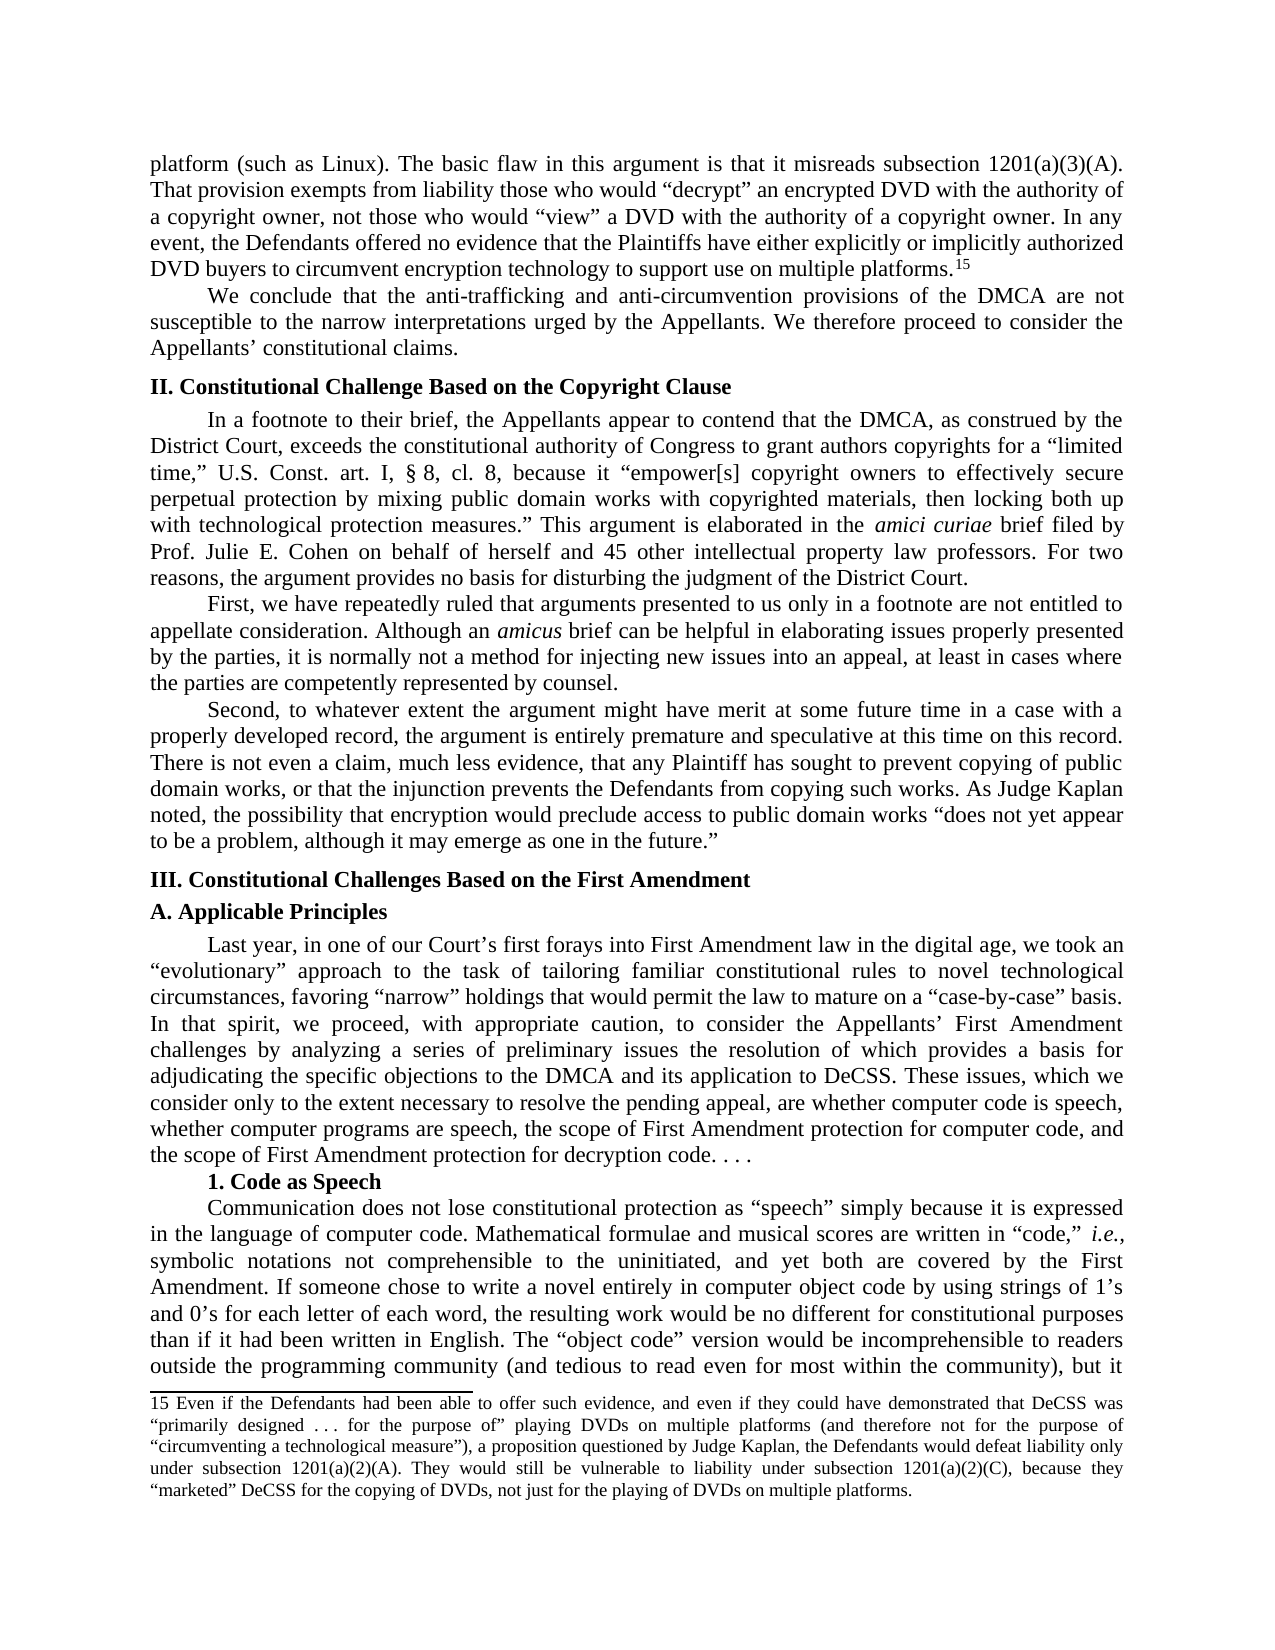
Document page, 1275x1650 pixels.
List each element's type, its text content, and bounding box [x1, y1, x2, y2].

text A. Applicable Principles [150, 898, 1125, 924]
text In a footnote to their brief, the Appellants appear to contend that the DMCA, as construed by the District Court, exceeds the constitutional authority of Congress to grant authors copyrights for a “limited time,” U.S. Const. art. I, § 8, cl. 8, because it “empower[s] copyright owners to effectively secure perpetual protection by mixing public domain works with copyrighted materials, then locking both up with technological protection measures.” This argument is elaborated in the amici curiae brief filed by Prof. Julie E. Cohen on behalf of herself and 45 other intellectual property law professors. For two reasons, the argument provides no basis for disturbing the judgment of the District Court. [150, 406, 1125, 590]
text Second, to whatever extent the argument might have merit at some future time in a case with a properly developed record, the argument is entirely premature and speculative at this time on this record. There is not even a claim, much less evidence, that any Plaintiff has sought to prevent copying of public domain works, or that the injunction prevents the Defendants from copying such works. As Judge Kaplan noted, the possibility that encryption would preclude access to public domain works “does not yet appear to be a problem, although it may emerge as one in the future.” [150, 696, 1125, 854]
text 1. Code as Speech [150, 1168, 1125, 1194]
text First, we have repeatedly ruled that arguments presented to us only in a footnote are not entitled to appellate consideration. Although an amicus brief can be helpful in elaborating issues properly presented by the parties, it is normally not a method for injecting new issues into an appeal, at least in cases where the parties are competently represented by counsel. [150, 590, 1125, 696]
text Even if the Defendants had been able to offer such evidence, and even if they could have demonstrated that DeCSS was “primarily designed . . . for the purpose of” playing DVDs on multiple platforms (and therefore not for the purpose of “circumventing a technological measure”), a proposition questioned by Judge Kaplan, the Defendants would defeat liability only under subsection 1201(a)(2)(A). They would still be vulnerable to liability under subsection 1201(a)(2)(C), because they “marketed” DeCSS for the copying of DVDs, not just for the playing of DVDs on multiple platforms. [150, 1392, 1125, 1500]
text Last year, in one of our Court’s first forays into First Amendment law in the digital age, we took an “evolutionary” approach to the task of tailoring familiar constitutional rules to novel technological circumstances, favoring “narrow” holdings that would permit the law to mature on a “case-by-case” basis. In that spirit, we proceed, with appropriate caution, to consider the Appellants’ First Amendment challenges by analyzing a series of preliminary issues the resolution of which provides a basis for adjudicating the specific objections to the DMCA and its application to DeCSS. These issues, which we consider only to the extent necessary to resolve the pending appeal, are whether computer code is speech, whether computer programs are speech, the scope of First Amendment protection for computer code, and the scope of First Amendment protection for decryption code. . . . [150, 931, 1125, 1168]
text II. Constitutional Challenge Based on the Copyright Clause [150, 373, 1125, 400]
text III. Constitutional Challenges Based on the First Amendment [150, 866, 1125, 893]
text platform (such as Linux). The basic flaw in this argument is that it misreads subsection 1201(a)(3)(A). That provision exempts from liability those who would “decrypt” an encrypted DVD with the authority of a copyright owner, not those who would “view” a DVD with the authority of a copyright owner. In any event, the Defendants offered no evidence that the Plaintiffs have either explicitly or implicitly authorized DVD buyers to circumvent encryption technology to support use on multiple platforms. [150, 150, 1125, 282]
text Communication does not lose constitutional protection as “speech” simply because it is expressed in the language of computer code. Mathematical formulae and musical scores are written in “code,” i.e., symbolic notations not comprehensible to the uninitiated, and yet both are covered by the First Amendment. If someone chose to write a novel entirely in computer object code by using strings of 1’s and 0’s for each letter of each word, the resulting work would be no different for constitutional purposes than if it had been written in English. The “object code” version would be incomprehensible to readers outside the programming community (and tedious to read even for most within the community), but it [150, 1194, 1125, 1379]
text We conclude that the anti-trafficking and anti-circumvention provisions of the DMCA are not susceptible to the narrow interpretations urged by the Appellants. We therefore proceed to consider the Appellants’ constitutional claims. [150, 282, 1125, 361]
